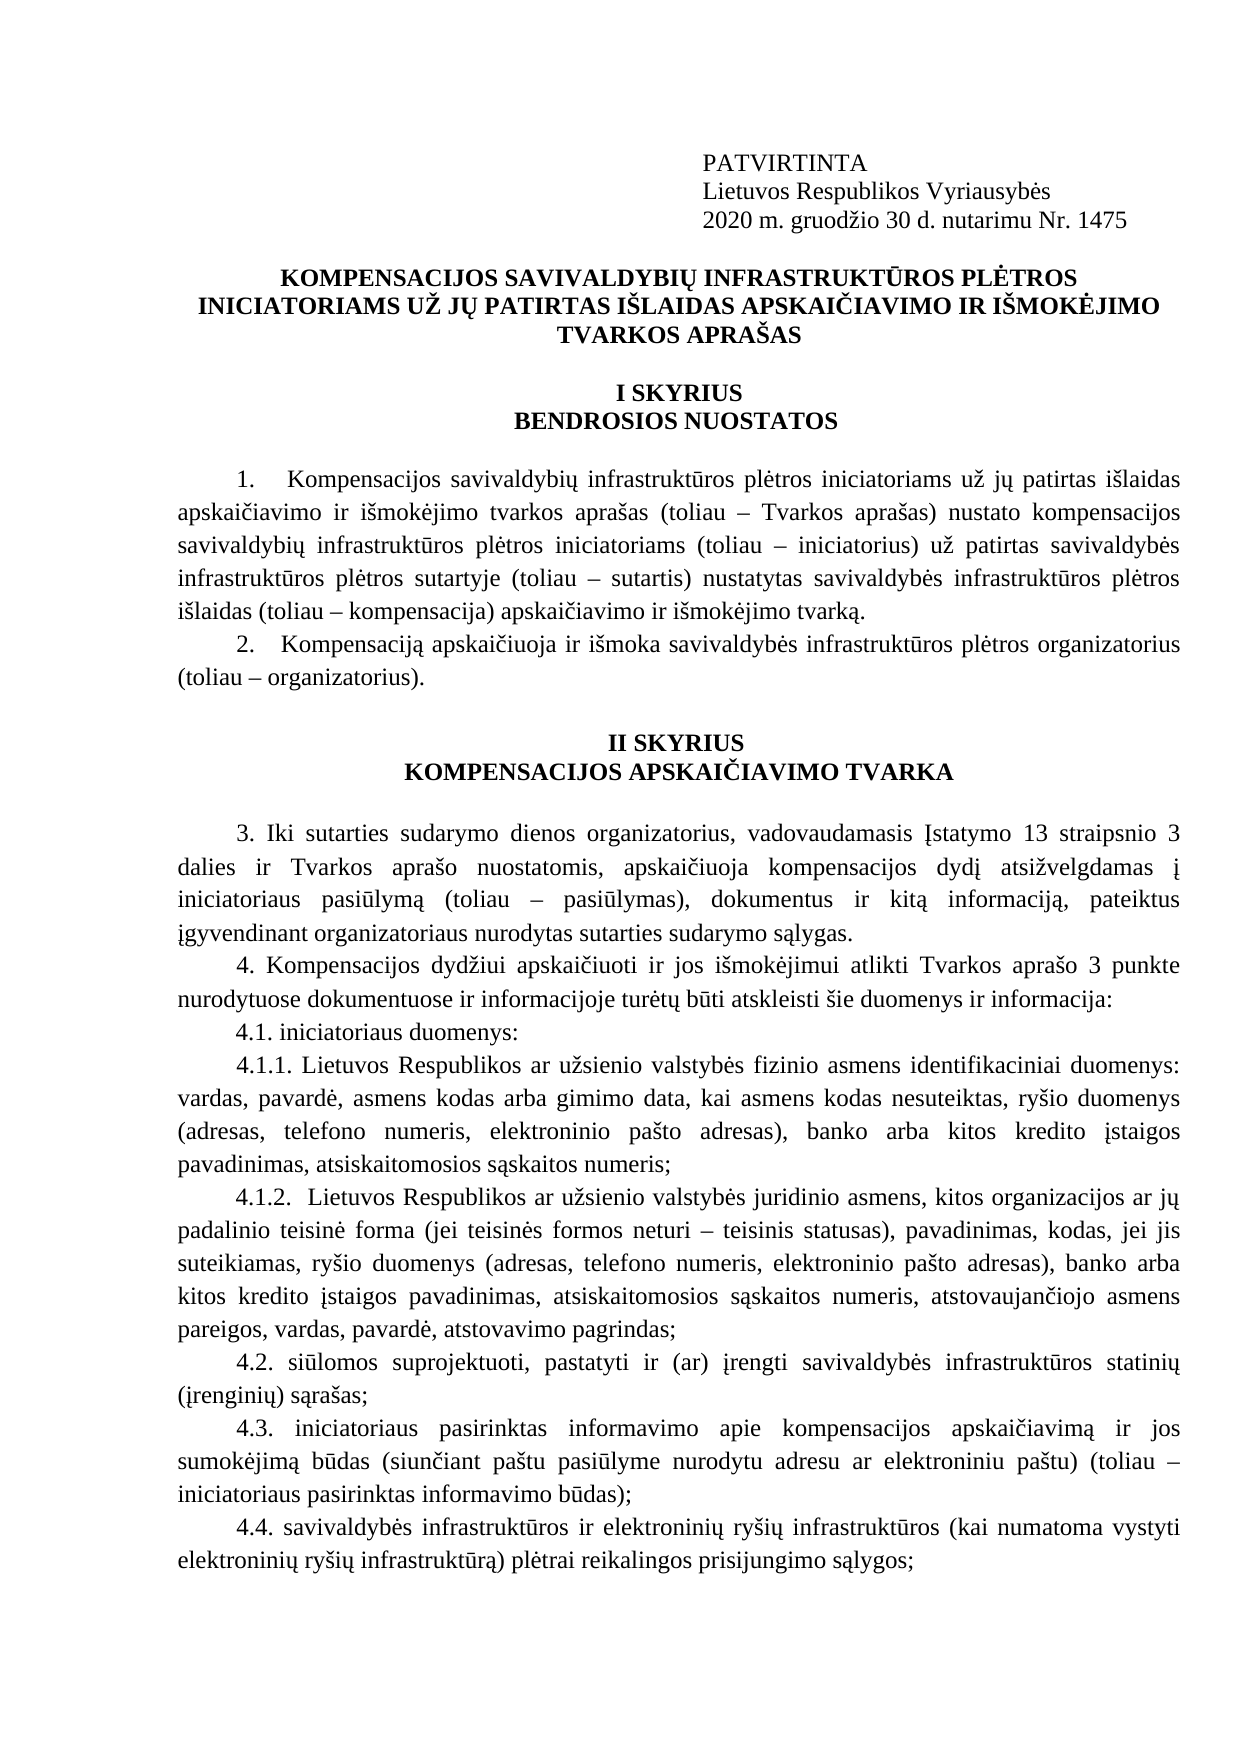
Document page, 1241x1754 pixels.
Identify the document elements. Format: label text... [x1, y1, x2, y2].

text 4.1.2. Lietuvos Respublikos ar užsienio valstybės juridinio asmens, kitos organizacijos ar jų padalinio teisinė forma (jei teisinės formos neturi – teisinis statusas), pavadinimas, kodas, jei jis suteikiamas, ryšio duomenys (adresas, telefono numeris, elektroninio pašto adresas), banko arba kitos kredito įstaigos pavadinimas, atsiskaitomosios sąskaitos numeris, atstovaujančiojo asmens pareigos, vardas, pavardė, atstovavimo pagrindas; [177, 1182, 1181, 1343]
text 4. Kompensacijos dydžiui apskaičiuoti ir jos išmokėjimui atlikti Tvarkos aprašo 3 punkte nurodytuose dokumentuose ir informacijoje turėtų būti atskleisti šie duomenys ir informacija: [177, 951, 1181, 1012]
text Lietuvos Respublikos Vyriausybės [702, 176, 1181, 205]
text 4.4. savivaldybės infrastruktūros ir elektroninių ryšių infrastruktūros (kai numatoma vystyti elektroninių ryšių infrastruktūrą) plėtrai reikalingos prisijungimo sąlygos; [177, 1512, 1181, 1574]
text 4.3. iniciatoriaus pasirinktas informavimo apie kompensacijos apskaičiavimą ir jos sumokėjimą būdas (siunčiant paštu pasiūlyme nurodytu adresu ar elektroniniu paštu) (toliau – iniciatoriaus pasirinktas informavimo būdas); [177, 1413, 1181, 1508]
text 4.1. iniciatoriaus duomenys: [177, 1017, 1181, 1045]
text 4.2. siūlomos suprojektuoti, pastatyti ir (ar) įrengti savivaldybės infrastruktūros statinių (įrenginių) sąrašas; [177, 1347, 1181, 1409]
text BENDROSIOS NUOSTATOS [177, 406, 1181, 435]
text PATVIRTINTA [702, 148, 1181, 176]
text 4.1.1. Lietuvos Respublikos ar užsienio valstybės fizinio asmens identifikaciniai duomenys: vardas, pavardė, asmens kodas arba gimimo data, kai asmens kodas nesuteiktas, ryšio duomenys (adresas, telefono numeris, elektroninio pašto adresas), banko arba kitos kredito įstaigos pavadinimas, atsiskaitomosios sąskaitos numeris; [177, 1050, 1181, 1177]
text 2. Kompensaciją apskaičiuoja ir išmoka savivaldybės infrastruktūros plėtros organizatorius (toliau – organizatorius). [177, 629, 1181, 691]
text KOMPENSACIJOS SAVIVALDYBIŲ INFRASTRUKTŪROS PLĖTROS INICIATORIAMS UŽ JŲ PATIRTAS IŠLAIDAS APSKAIČIAVIMO IR IŠMOKĖJIMO TVARKOS APRAŠAS [177, 263, 1181, 349]
text I SKYRIUS [177, 378, 1181, 406]
text KOMPENSACIJOS APSKAIČIAVIMO TVARKA [177, 757, 1181, 786]
text 1. Kompensacijos savivaldybių infrastruktūros plėtros iniciatoriams už jų patirtas išlaidas apskaičiavimo ir išmokėjimo tvarkos aprašas (toliau – Tvarkos aprašas) nustato kompensacijos savivaldybių infrastruktūros plėtros iniciatoriams (toliau – iniciatorius) už patirtas savivaldybės infrastruktūros plėtros sutartyje (toliau – sutartis) nustatytas savivaldybės infrastruktūros plėtros išlaidas (toliau – kompensacija) apskaičiavimo ir išmokėjimo tvarką. [177, 464, 1181, 625]
text 3. Iki sutarties sudarymo dienos organizatorius, vadovaudamasis Įstatymo 13 straipsnio 3 dalies ir Tvarkos aprašo nuostatomis, apskaičiuoja kompensacijos dydį atsižvelgdamas į iniciatoriaus pasiūlymą (toliau – pasiūlymas), dokumentus ir kitą informaciją, pateiktus įgyvendinant organizatoriaus nurodytas sutarties sudarymo sąlygas. [177, 818, 1181, 946]
text II SKYRIUS [177, 728, 1181, 757]
text 2020 m. gruodžio 30 d. nutarimu Nr. 1475 [702, 205, 1181, 234]
